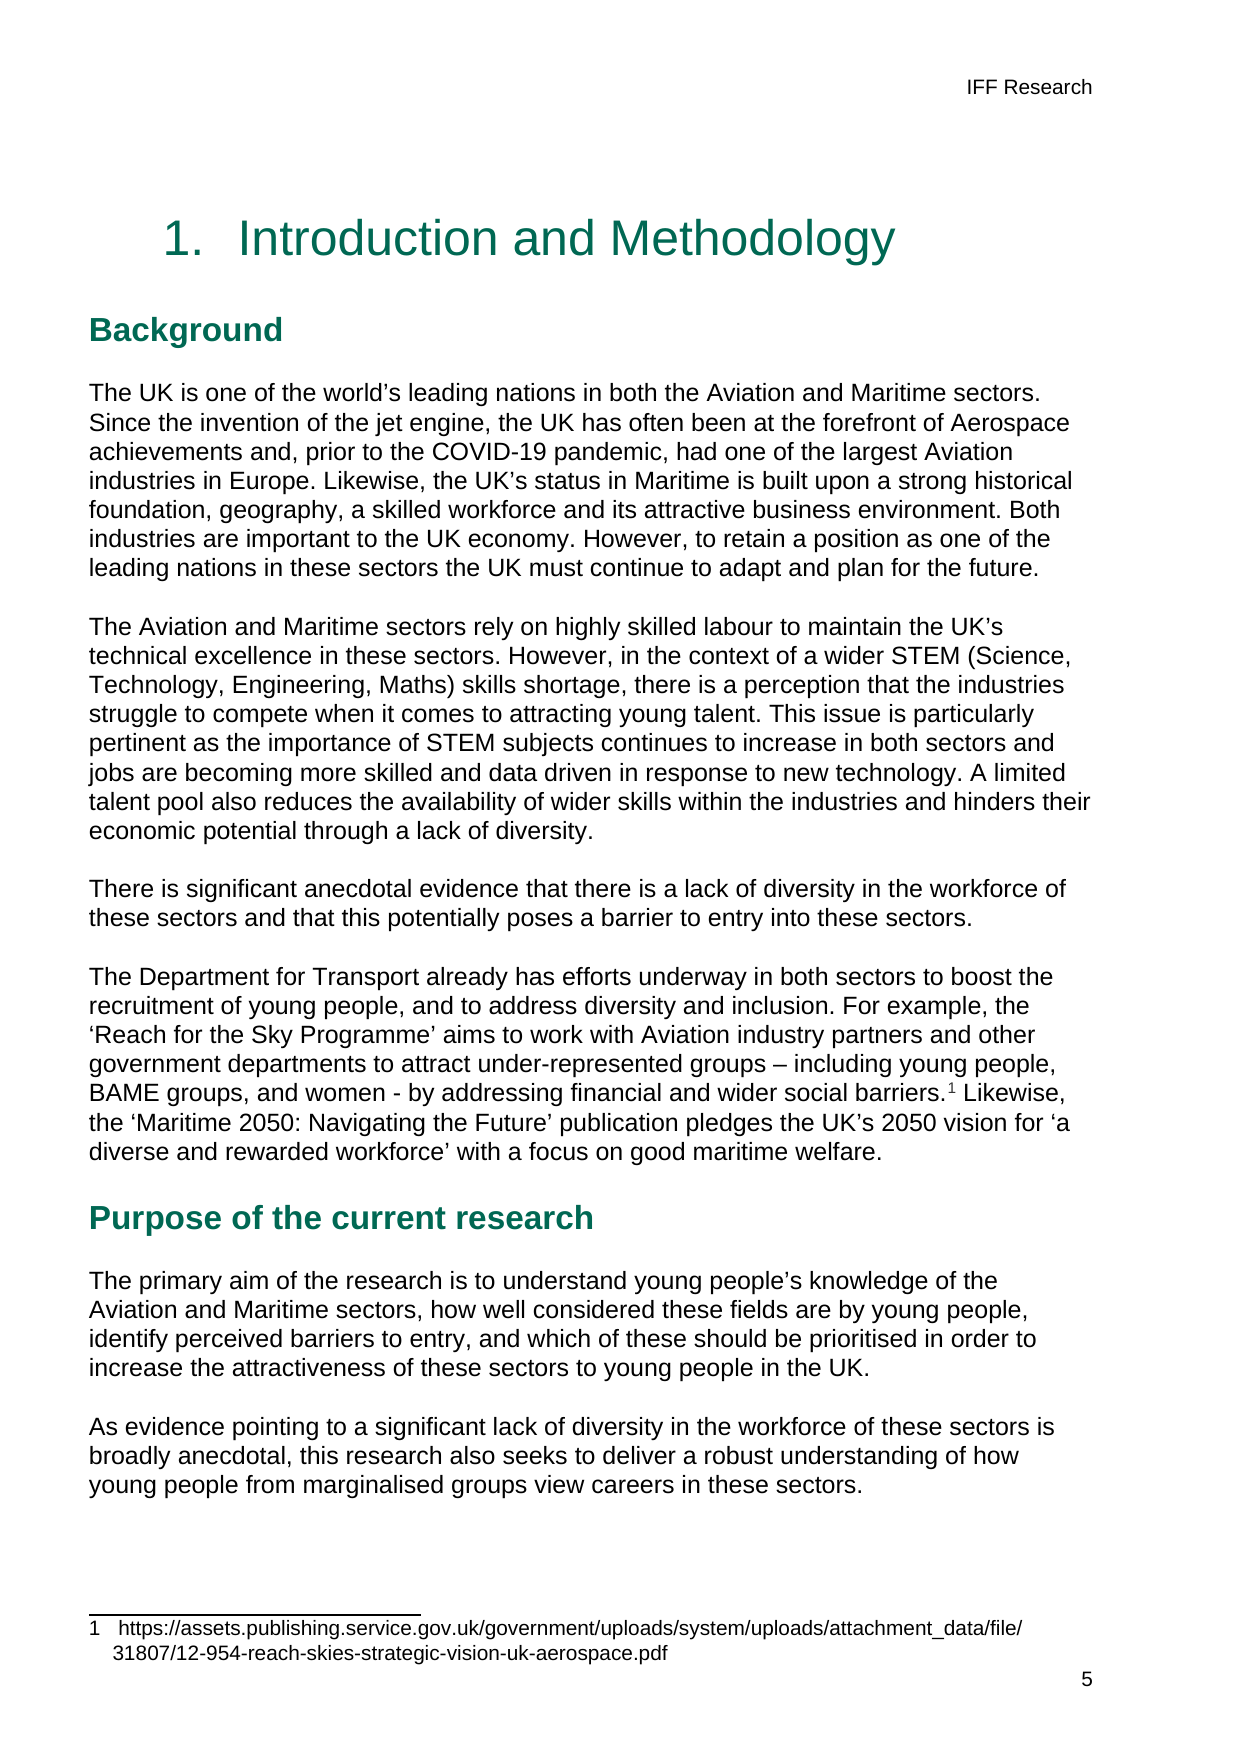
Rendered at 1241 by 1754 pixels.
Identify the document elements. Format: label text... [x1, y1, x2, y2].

text The Aviation and Maritime sectors rely on highly skilled labour to maintain the UK’s technical excellence in these sectors. However, in the context of a wider STEM (Science, Technology, Engineering, Maths) skills shortage, there is a perception that the industries struggle to compete when it comes to attracting young talent. This issue is particularly pertinent as the importance of STEM subjects continues to increase in both sectors and jobs are becoming more skilled and data driven in response to new technology. A limited talent pool also reduces the availability of wider skills within the industries and hinders their economic potential through a lack of diversity. [89, 611, 1092, 844]
subtitle Background [89, 307, 1092, 349]
text The Department for Transport already has efforts underway in both sectors to boost the recruitment of young people, and to address diversity and inclusion. For example, the ‘Reach for the Sky Programme’ aims to work with Aviation industry partners and other government departments to attract under-represented groups – including young people, BAME groups, and women - by addressing financial and wider social barriers. Likewise, the ‘Maritime 2050: Navigating the Future’ publication pledges the UK’s 2050 vision for ‘a diverse and rewarded workforce’ with a focus on good maritime welfare. [89, 961, 1092, 1165]
subtitle Introduction and Methodology [162, 207, 1092, 265]
text The UK is one of the world’s leading nations in both the Aviation and Maritime sectors. Since the invention of the jet engine, the UK has often been at the forefront of Aerospace achievements and, prior to the COVID-19 pandemic, had one of the largest Aviation industries in Europe. Likewise, the UK’s status in Maritime is built upon a strong historical foundation, geography, a skilled workforce and its attractive business environment. Both industries are important to the UK economy. However, to retain a position as one of the leading nations in these sectors the UK must continue to adapt and plan for the future. [89, 378, 1092, 582]
text The primary aim of the research is to understand young people’s knowledge of the Aviation and Maritime sectors, how well considered these fields are by young people, identify perceived barriers to entry, and which of these should be prioritised in order to increase the attractiveness of these sectors to young people in the UK. [89, 1265, 1092, 1382]
text https://assets.publishing.service.gov.uk/government/uploads/system/uploads/attachment_data/file/31807/12-954-reach-skies-strategic-vision-uk-aerospace.pdf [89, 1615, 1092, 1665]
subtitle Purpose of the current research [89, 1194, 1092, 1236]
text There is significant anecdotal evidence that there is a lack of diversity in the workforce of these sectors and that this potentially poses a barrier to entry into these sectors. [89, 874, 1092, 932]
text As evidence pointing to a significant lack of diversity in the workforce of these sectors is broadly anecdotal, this research also seeks to deliver a robust understanding of how young people from marginalised groups view careers in these sectors. [89, 1411, 1092, 1499]
